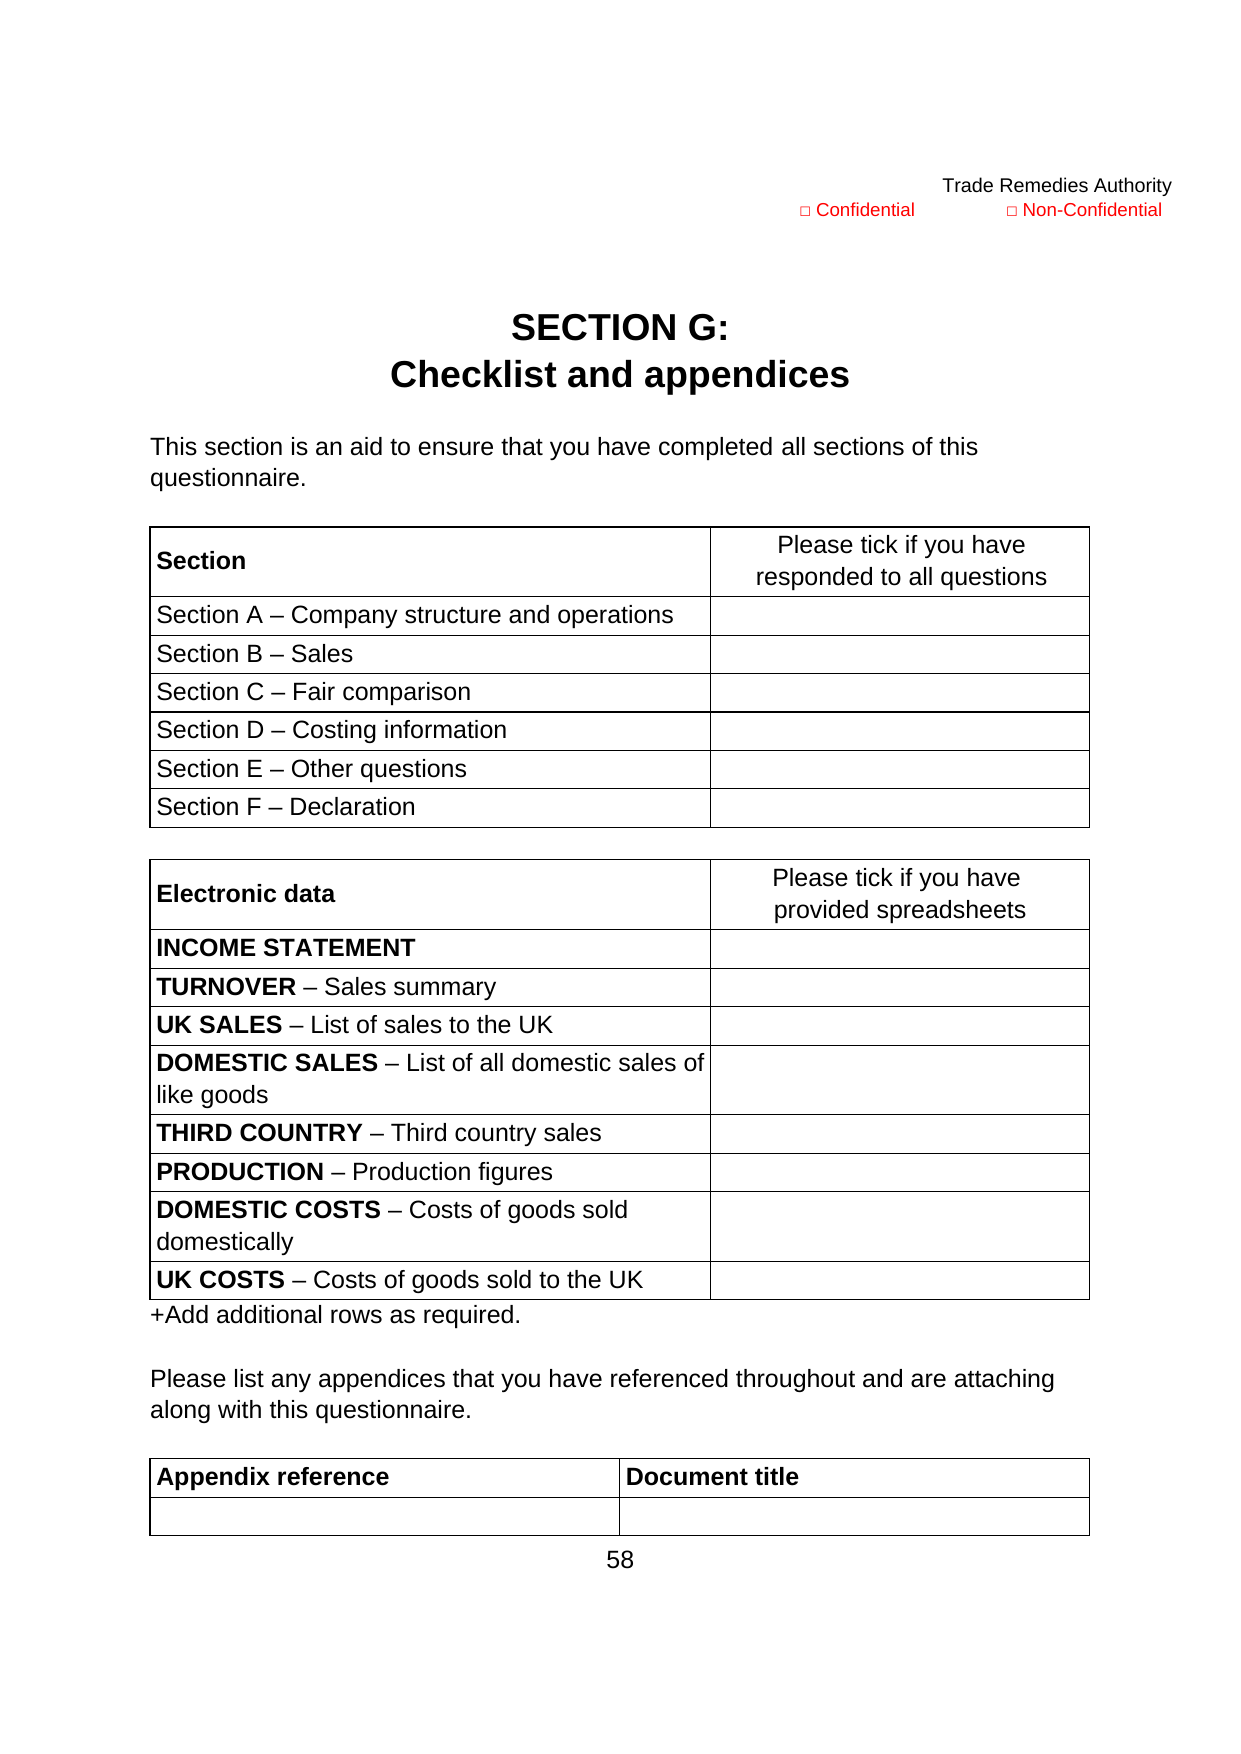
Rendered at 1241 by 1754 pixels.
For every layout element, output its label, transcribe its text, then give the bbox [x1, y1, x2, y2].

table_cell INCOME STATEMENT [151, 930, 710, 968]
table_cell TURNOVER – Sales summary [151, 969, 710, 1006]
table_cell [711, 1154, 1089, 1191]
table_cell [711, 751, 1089, 788]
table_cell DOMESTIC SALES – List of all domestic sales of like goods [151, 1046, 710, 1114]
table_cell Section A – Company structure and operations [151, 597, 710, 634]
table_cell [711, 930, 1089, 968]
table_cell [711, 969, 1089, 1006]
table_header Document title [620, 1459, 1089, 1497]
table_cell Section D – Costing information [151, 713, 710, 750]
table_cell Section B – Sales [151, 636, 710, 673]
table_cell DOMESTIC COSTS – Costs of goods sold domestically [151, 1192, 710, 1261]
table_cell THIRD COUNTRY – Third country sales [151, 1115, 710, 1153]
table_cell Section C – Fair comparison [151, 674, 710, 711]
table_cell [711, 1046, 1089, 1114]
table_header Appendix reference [151, 1459, 619, 1497]
table_cell UK SALES – List of sales to the UK [151, 1007, 710, 1044]
table_cell UK COSTS – Costs of goods sold to the UK [151, 1262, 710, 1299]
subtitle SECTION G: Checklist and appendices [150, 305, 1090, 396]
table_cell [711, 1262, 1089, 1299]
table_cell [711, 636, 1089, 673]
table_cell [711, 1192, 1089, 1261]
table_cell Section E – Other questions [151, 751, 710, 788]
table_cell [711, 1007, 1089, 1044]
text This section is an aid to ensure that you have completed all sections of this questionnaire. [150, 432, 1090, 492]
table_cell Section F – Declaration [151, 789, 710, 827]
table_cell [711, 597, 1089, 634]
table_cell [711, 789, 1089, 827]
table_header Please tick if you have responded to all questions [711, 528, 1089, 596]
table_header Section [151, 528, 710, 596]
table_cell [151, 1498, 619, 1535]
table_cell [711, 713, 1089, 750]
text +Add additional rows as required. [150, 1300, 1090, 1329]
table_header Electronic data [151, 860, 710, 929]
table_cell [711, 674, 1089, 711]
table_cell [711, 1115, 1089, 1153]
table_header Please tick if you have provided spreadsheets [711, 860, 1089, 929]
table_cell PRODUCTION – Production figures [151, 1154, 710, 1191]
table_cell [620, 1498, 1089, 1535]
text Please list any appendices that you have referenced throughout and are attaching along with this questionnaire. [150, 1363, 1090, 1424]
